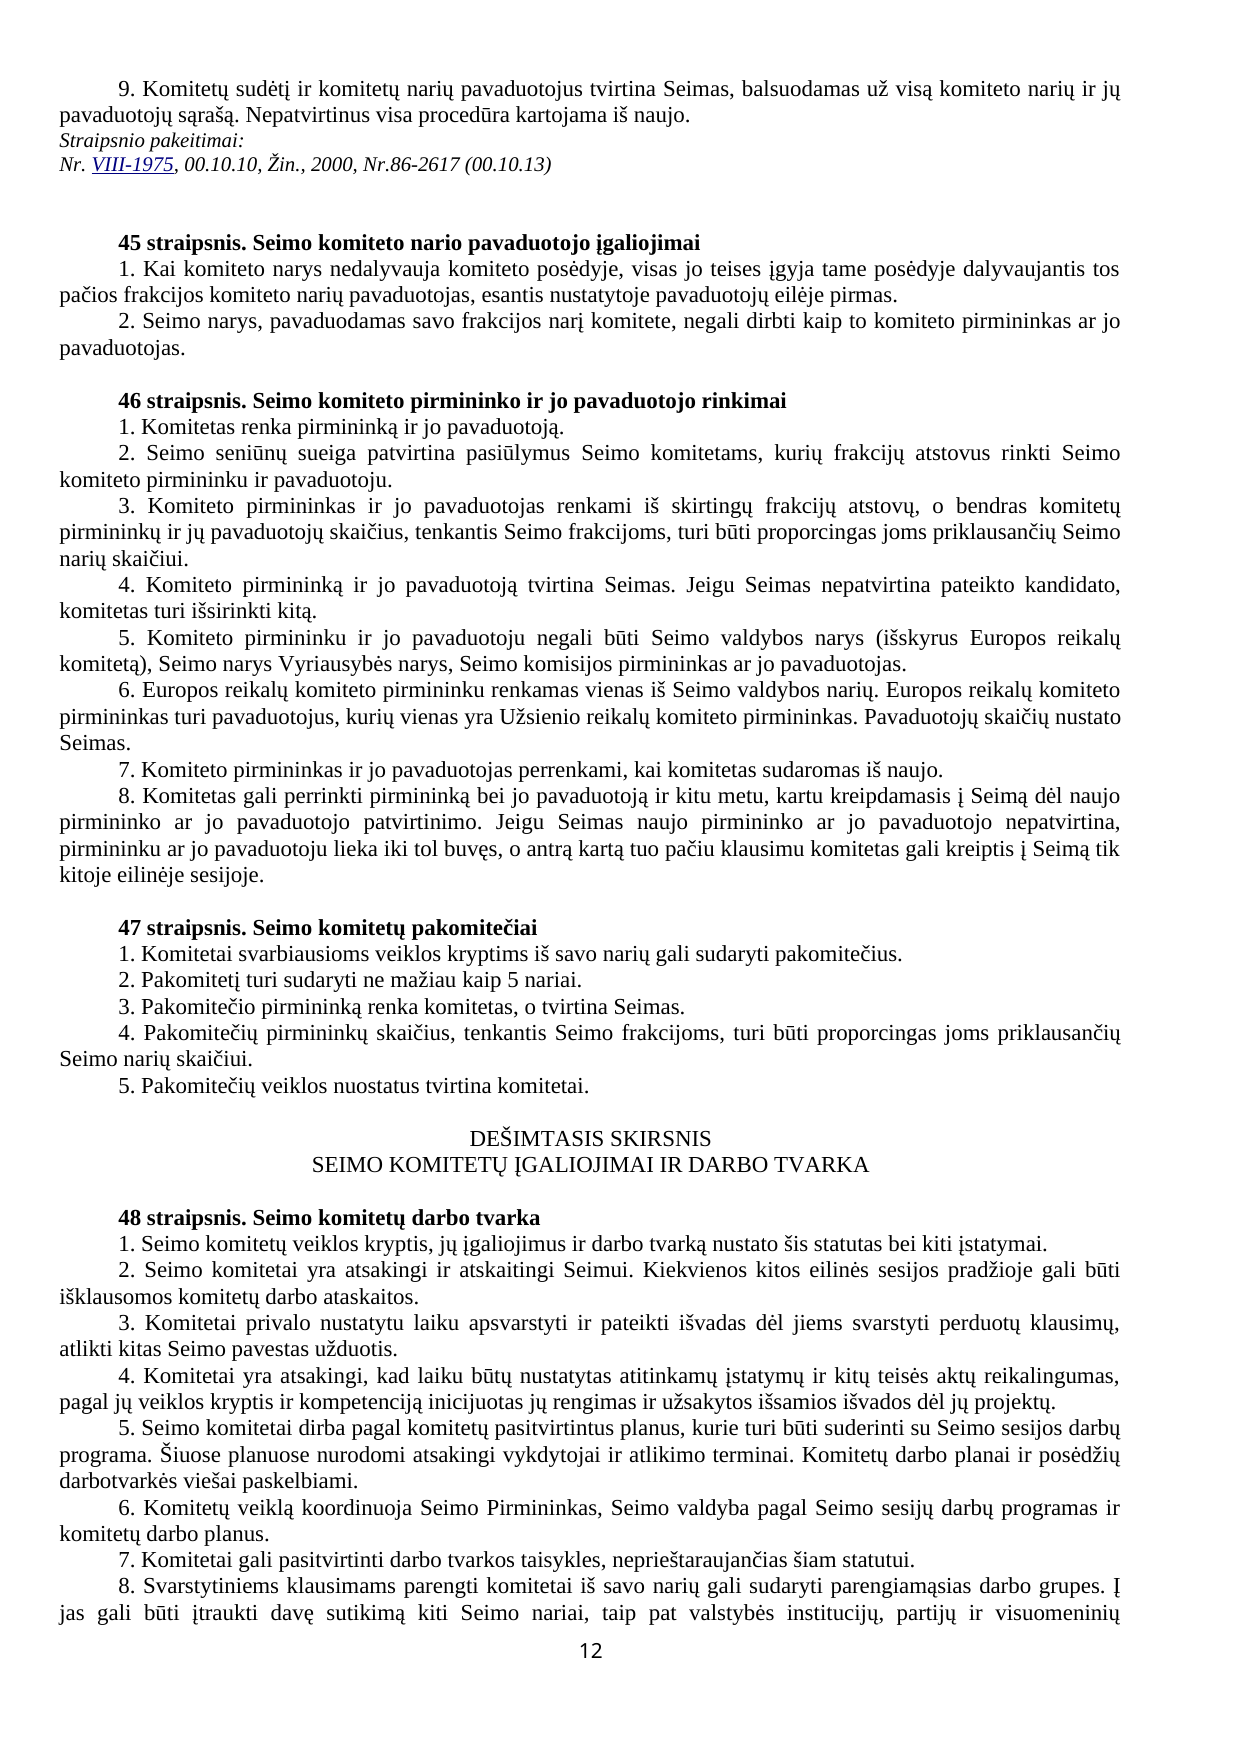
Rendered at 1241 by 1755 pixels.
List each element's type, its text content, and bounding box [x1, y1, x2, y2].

text 2. Seimo komitetai yra atsakingi ir atskaitingi Seimui. Kiekvienos kitos eilinės sesijos pradžioje gali būti išklausomos komitetų darbo ataskaitos. [59, 1256, 1122, 1309]
text 3. Komitetai privalo nustatytu laiku apsvarstyti ir pateikti išvadas dėl jiems svarstyti perduotų klausimų, atlikti kitas Seimo pavestas užduotis. [59, 1309, 1122, 1362]
text 1. Kai komiteto narys nedalyvauja komiteto posėdyje, visas jo teises įgyja tame posėdyje dalyvaujantis tos pačios frakcijos komiteto narių pavaduotojas, esantis nustatytoje pavaduotojų eilėje pirmas. [59, 255, 1122, 308]
text 3. Komiteto pirmininkas ir jo pavaduotojas renkami iš skirtingų frakcijų atstovų, o bendras komitetų pirmininkų ir jų pavaduotojų skaičius, tenkantis Seimo frakcijoms, turi būti proporcingas joms priklausančių Seimo narių skaičiui. [59, 492, 1122, 571]
text SEIMO KOMITETŲ ĮGALIOJIMAI IR DARBO TVARKA [59, 1151, 1122, 1177]
text 48 straipsnis. Seimo komitetų darbo tvarka [59, 1204, 1122, 1230]
text 47 straipsnis. Seimo komitetų pakomitečiai [59, 914, 1122, 940]
text 8. Komitetas gali perrinkti pirmininką bei jo pavaduotoją ir kitu metu, kartu kreipdamasis į Seimą dėl naujo pirmininko ar jo pavaduotojo patvirtinimo. Jeigu Seimas naujo pirmininko ar jo pavaduotojo nepatvirtina, pirmininku ar jo pavaduotoju lieka iki tol buvęs, o antrą kartą tuo pačiu klausimu komitetas gali kreiptis į Seimą tik kitoje eilinėje sesijoje. [59, 782, 1122, 887]
text 2. Seimo seniūnų sueiga patvirtina pasiūlymus Seimo komitetams, kurių frakcijų atstovus rinkti Seimo komiteto pirmininku ir pavaduotoju. [59, 439, 1122, 492]
text Nr. VIII-1975, 00.10.10, Žin., 2000, Nr.86-2617 (00.10.13) [59, 152, 1122, 176]
text 5. Komiteto pirmininku ir jo pavaduotoju negali būti Seimo valdybos narys (išskyrus Europos reikalų komitetą), Seimo narys Vyriausybės narys, Seimo komisijos pirmininkas ar jo pavaduotojas. [59, 624, 1122, 677]
text 6. Komitetų veiklą koordinuoja Seimo Pirmininkas, Seimo valdyba pagal Seimo sesijų darbų programas ir komitetų darbo planus. [59, 1493, 1122, 1546]
text 2. Pakomitetį turi sudaryti ne mažiau kaip 5 nariai. [59, 966, 1122, 993]
text DEŠIMTASIS SKIRSNIS [59, 1124, 1122, 1151]
text 4. Pakomitečių pirmininkų skaičius, tenkantis Seimo frakcijoms, turi būti proporcingas joms priklausančių Seimo narių skaičiui. [59, 1019, 1122, 1072]
text 45 straipsnis. Seimo komiteto nario pavaduotojo įgaliojimai [59, 228, 1122, 255]
text 3. Pakomitečio pirmininką renka komitetas, o tvirtina Seimas. [59, 993, 1122, 1019]
text 1. Komitetas renka pirmininką ir jo pavaduotoją. [59, 413, 1122, 439]
text 6. Europos reikalų komiteto pirmininku renkamas vienas iš Seimo valdybos narių. Europos reikalų komiteto pirmininkas turi pavaduotojus, kurių vienas yra Užsienio reikalų komiteto pirmininkas. Pavaduotojų skaičių nustato Seimas. [59, 677, 1122, 756]
text 46 straipsnis. Seimo komiteto pirmininko ir jo pavaduotojo rinkimai [59, 387, 1122, 413]
text 1. Seimo komitetų veiklos kryptis, jų įgaliojimus ir darbo tvarką nustato šis statutas bei kiti įstatymai. [59, 1230, 1122, 1256]
text 4. Komitetai yra atsakingi, kad laiku būtų nustatytas atitinkamų įstatymų ir kitų teisės aktų reikalingumas, pagal jų veiklos kryptis ir kompetenciją inicijuotas jų rengimas ir užsakytos išsamios išvados dėl jų projektų. [59, 1362, 1122, 1414]
text 8. Svarstytiniems klausimams parengti komitetai iš savo narių gali sudaryti parengiamąsias darbo grupes. Į jas gali būti įtraukti davę sutikimą kiti Seimo nariai, taip pat valstybės institucijų, partijų ir visuomeninių [59, 1573, 1122, 1625]
text 7. Komiteto pirmininkas ir jo pavaduotojas perrenkami, kai komitetas sudaromas iš naujo. [59, 756, 1122, 782]
text 4. Komiteto pirmininką ir jo pavaduotoją tvirtina Seimas. Jeigu Seimas nepatvirtina pateikto kandidato, komitetas turi išsirinkti kitą. [59, 571, 1122, 624]
text 5. Seimo komitetai dirba pagal komitetų pasitvirtintus planus, kurie turi būti suderinti su Seimo sesijos darbų programa. Šiuose planuose nurodomi atsakingi vykdytojai ir atlikimo terminai. Komitetų darbo planai ir posėdžių darbotvarkės viešai paskelbiami. [59, 1414, 1122, 1493]
text Straipsnio pakeitimai: [59, 128, 1122, 152]
text 7. Komitetai gali pasitvirtinti darbo tvarkos taisykles, neprieštaraujančias šiam statutui. [59, 1546, 1122, 1573]
text 9. Komitetų sudėtį ir komitetų narių pavaduotojus tvirtina Seimas, balsuodamas už visą komiteto narių ir jų pavaduotojų sąrašą. Nepatvirtinus visa procedūra kartojama iš naujo. [59, 75, 1122, 128]
text 2. Seimo narys, pavaduodamas savo frakcijos narį komitete, negali dirbti kaip to komiteto pirmininkas ar jo pavaduotojas. [59, 308, 1122, 360]
text 1. Komitetai svarbiausioms veiklos kryptims iš savo narių gali sudaryti pakomitečius. [59, 940, 1122, 966]
text 5. Pakomitečių veiklos nuostatus tvirtina komitetai. [59, 1072, 1122, 1098]
